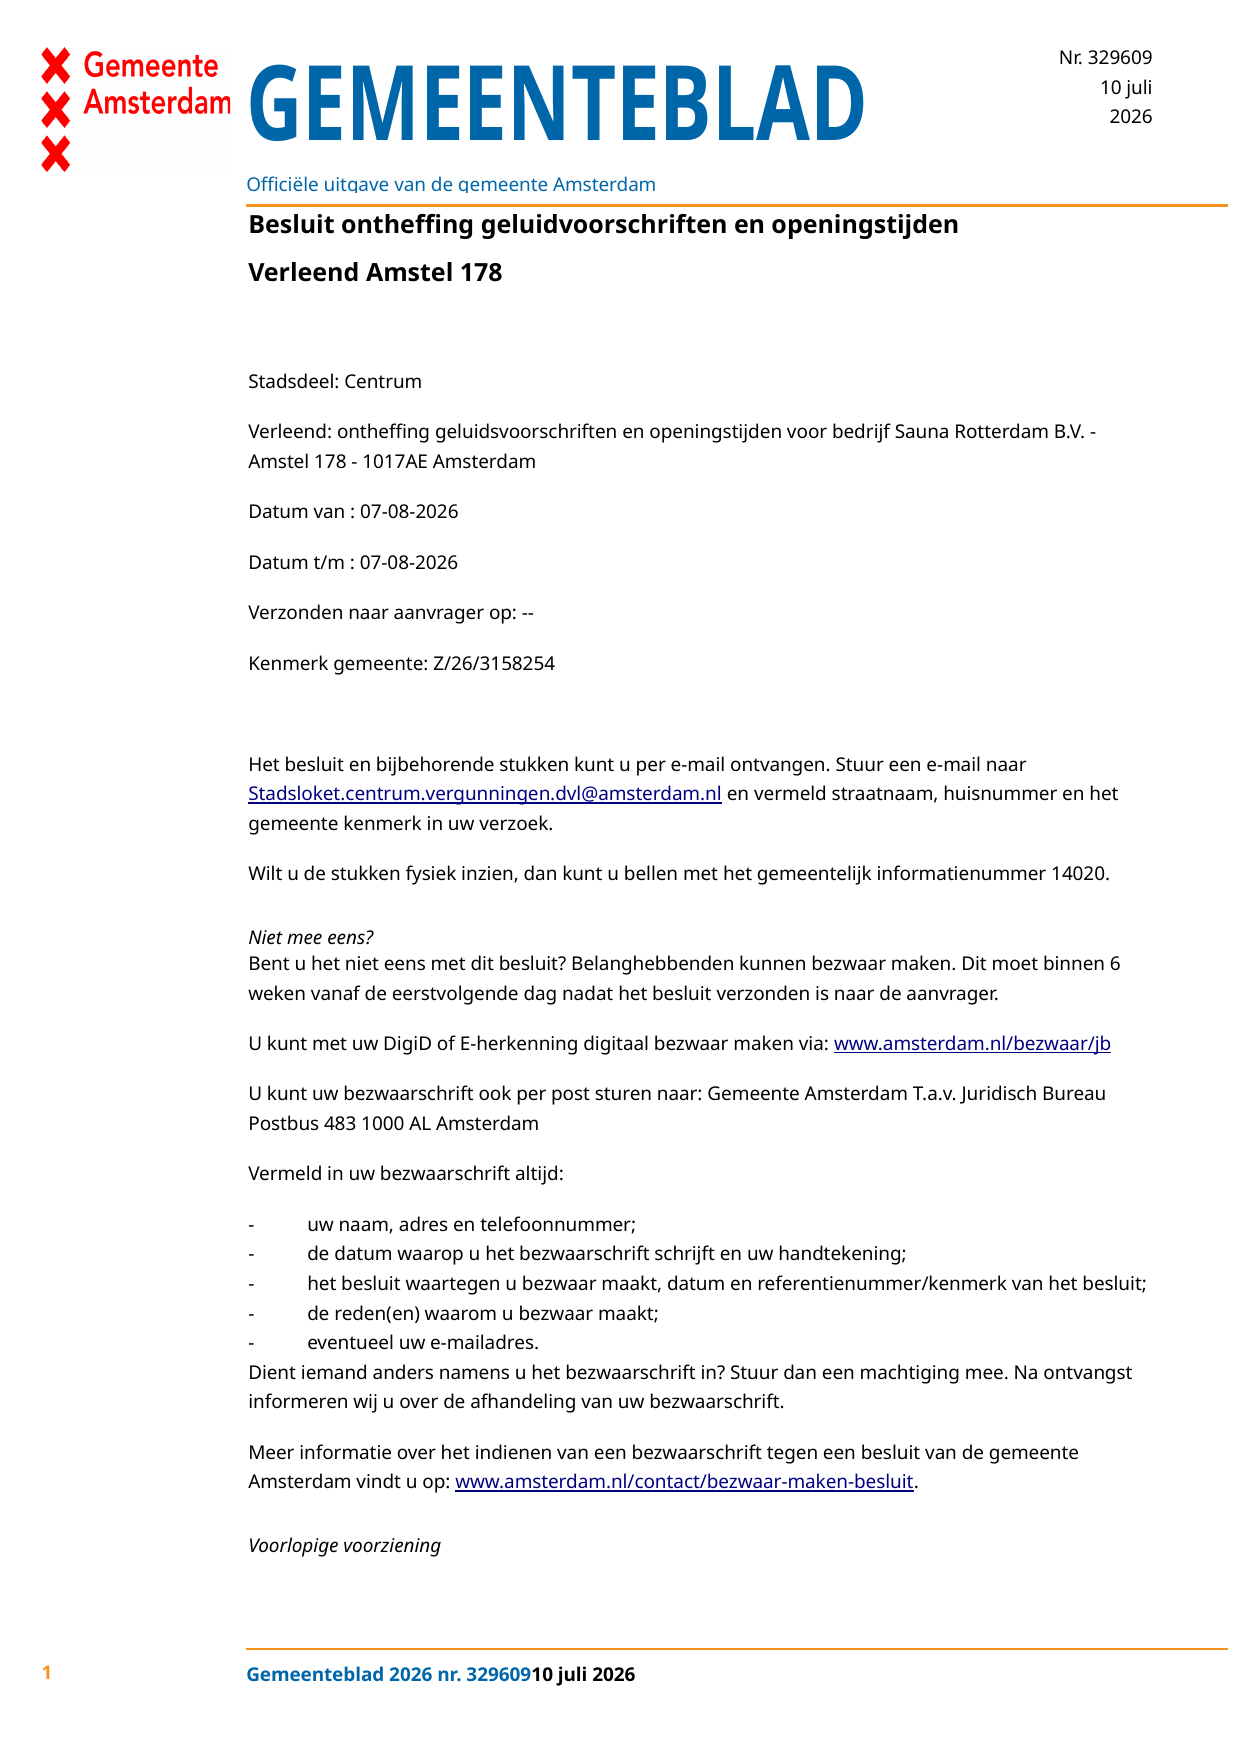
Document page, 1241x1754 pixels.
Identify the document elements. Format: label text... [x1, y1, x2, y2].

text Vermeld in uw bezwaarschrift altijd: [248, 1161, 1152, 1186]
text Voorlopige voorziening [248, 1532, 1152, 1558]
picture [41, 47, 231, 172]
text Stadsdeel: Centrum [248, 368, 1152, 394]
text Datum t/m : 07-08-2026 [248, 549, 1152, 575]
list het besluit waartegen u bezwaar maakt, datum en referentienummer/kenmerk van het besluit; [248, 1270, 1152, 1296]
text Datum van : 07-08-2026 [248, 499, 1152, 524]
text U kunt met uw DigiD of E-herkenning digitaal bezwaar maken via: www.amsterdam.nl/bezwaar/jb [248, 1030, 1152, 1056]
list uw naam, adres en telefoonnummer; [248, 1211, 1152, 1237]
text Verzonden naar aanvrager op: -- [248, 599, 1152, 625]
list eventueel uw e-mailadres. [248, 1329, 1152, 1355]
text Verleend: ontheffing geluidsvoorschriften en openingstijden voor bedrijf Sauna Rotterdam B.V. - Amstel 178 - 1017AE Amsterdam [248, 419, 1152, 474]
text Niet mee eens? [248, 924, 1152, 950]
text Kenmerk gemeente: Z/26/3158254 [248, 650, 1152, 676]
list de datum waarop u het bezwaarschrift schrijft en uw handtekening; [248, 1241, 1152, 1266]
text Dient iemand anders namens u het bezwaarschrift in? Stuur dan een machtiging mee. Na ontvangst informeren wij u over de afhandeling van uw bezwaarschrift. [248, 1359, 1152, 1414]
text Het besluit en bijbehorende stukken kunt u per e-mail ontvangen. Stuur een e-mail naar Stadsloket.centrum.vergunningen.dvl@amsterdam.nl en vermeld straatnaam, huisnummer en het gemeente kenmerk in uw verzoek. [248, 751, 1152, 836]
text Meer informatie over het indienen van een bezwaarschrift tegen een besluit van de gemeente Amsterdam vindt u op: www.amsterdam.nl/contact/bezwaar-maken-besluit. [248, 1439, 1152, 1494]
text Besluit ontheffing geluidvoorschriften en openingstijden Verleend Amstel 178 [248, 207, 1152, 288]
text Wilt u de stukken fysiek inzien, dan kunt u bellen met het gemeentelijk informatienummer 14020. [248, 860, 1152, 886]
text Bent u het niet eens met dit besluit? Belanghebbenden kunnen bezwaar maken. Dit moet binnen 6 weken vanaf de eerstvolgende dag nadat het besluit verzonden is naar de aanvrager. [248, 950, 1152, 1005]
text U kunt uw bezwaarschrift ook per post sturen naar: Gemeente Amsterdam T.a.v. Juridisch Bureau Postbus 483 1000 AL Amsterdam [248, 1081, 1152, 1136]
list de reden(en) waarom u bezwaar maakt; [248, 1300, 1152, 1325]
